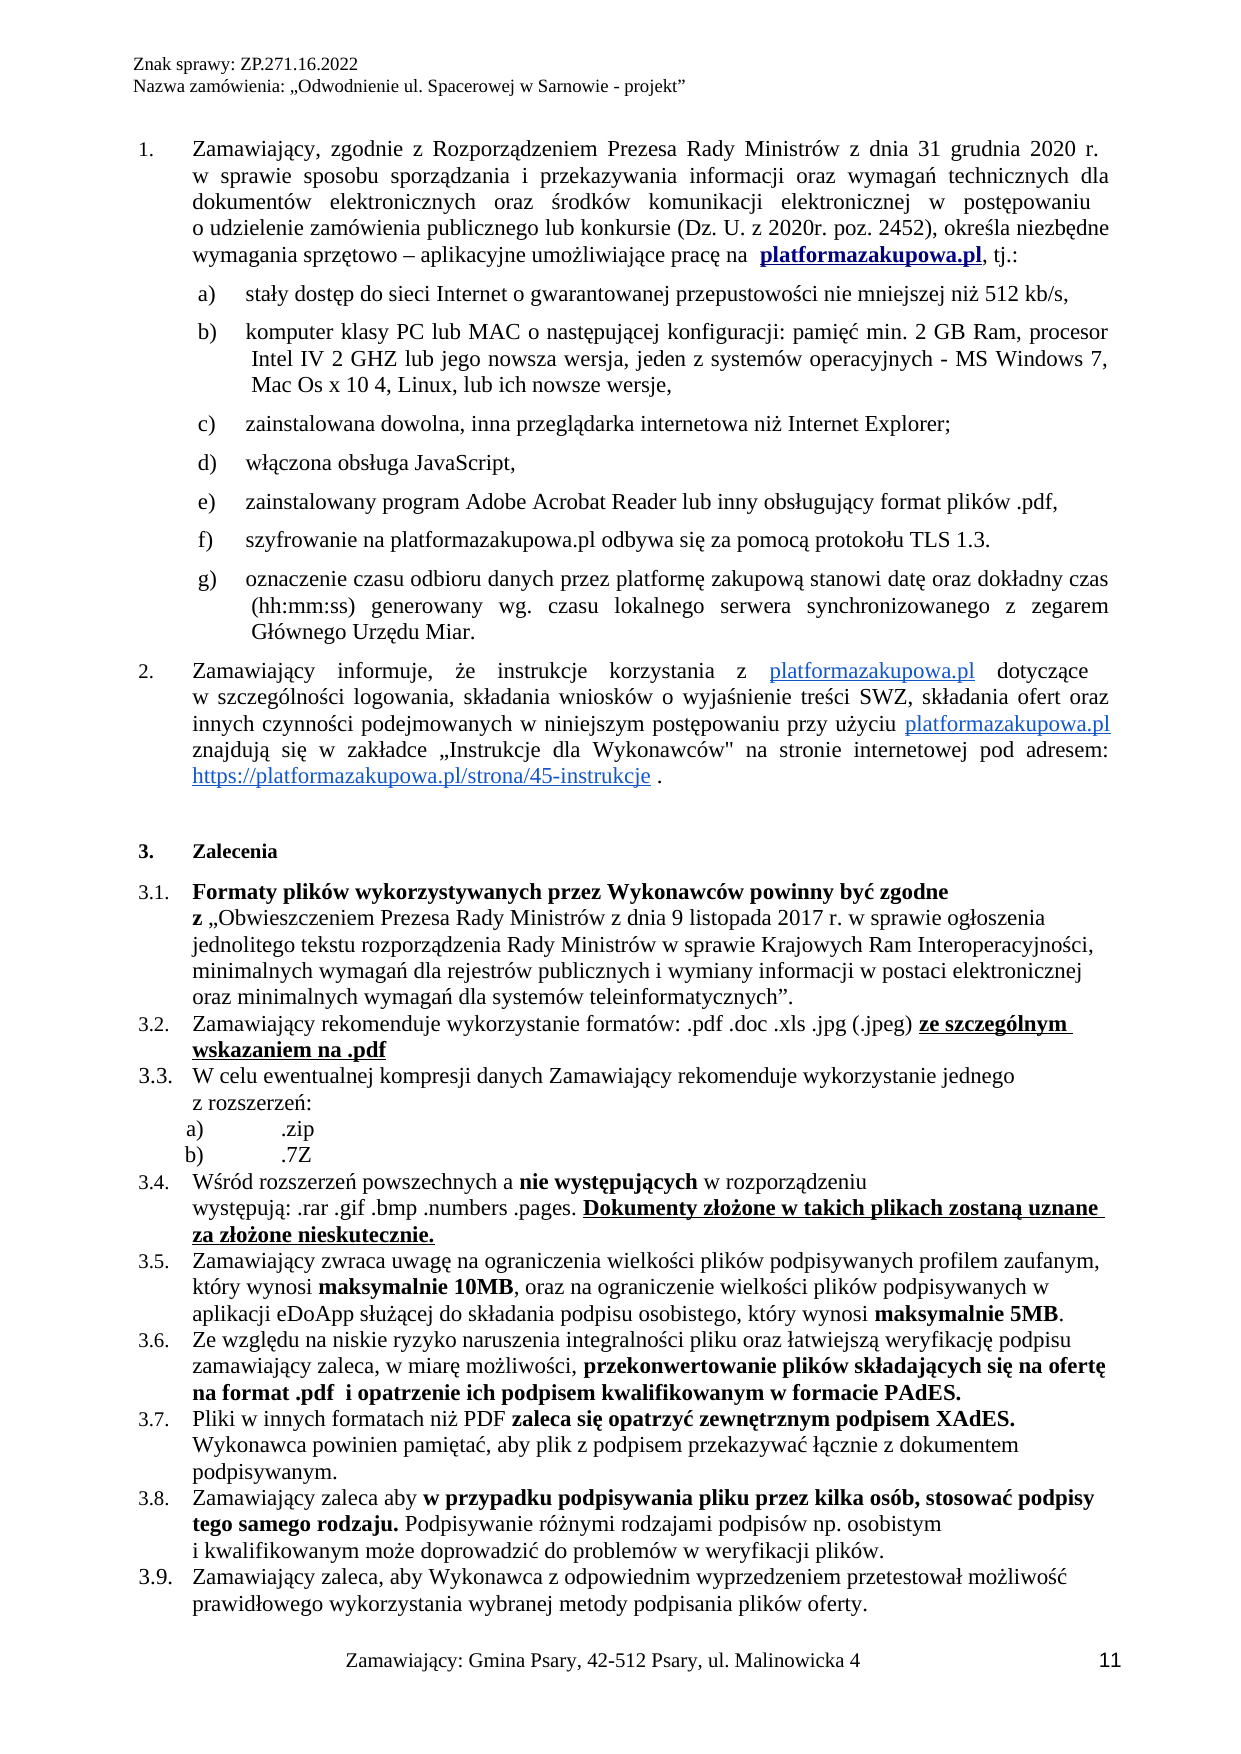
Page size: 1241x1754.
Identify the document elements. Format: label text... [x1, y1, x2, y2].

list Zamawiający zwraca uwagę na ograniczenia wielkości plików podpisywanych profilem zaufanym, który wynosi maksymalnie 10MB, oraz na ograniczenie wielkości plików podpisywanych w aplikacji eDoApp służącej do składania podpisu osobistego, który wynosi maksymalnie 5MB. [133, 1247, 1110, 1326]
list zainstalowany program Adobe Acrobat Reader lub inny obsługujący format plików .pdf, [192, 488, 1110, 514]
list włączona obsługa JavaScript, [192, 449, 1110, 475]
list W celu ewentualnej kompresji danych Zamawiający rekomenduje wykorzystanie jednego z rozszerzeń: [133, 1062, 1110, 1115]
list Pliki w innych formatach niż PDF zaleca się opatrzyć zewnętrznym podpisem XAdES. Wykonawca powinien pamiętać, aby plik z podpisem przekazywać łącznie z dokumentem podpisywanym. [133, 1405, 1110, 1484]
list Formaty plików wykorzystywanych przez Wykonawców powinny być zgodne z „Obwieszczeniem Prezesa Rady Ministrów z dnia 9 listopada 2017 r. w sprawie ogłoszenia jednolitego tekstu rozporządzenia Rady Ministrów w sprawie Krajowych Ram Interoperacyjności, minimalnych wymagań dla rejestrów publicznych i wymiany informacji w postaci elektronicznej oraz minimalnych wymagań dla systemów teleinformatycznych”. [133, 878, 1110, 1010]
list szyfrowanie na platformazakupowa.pl odbywa się za pomocą protokołu TLS 1.3. [192, 527, 1110, 553]
list stały dostęp do sieci Internet o gwarantowanej przepustowości nie mniejszej niż 512 kb/s, [192, 279, 1110, 306]
list Zamawiający rekomenduje wykorzystanie formatów: .pdf .doc .xls .jpg (.jpeg) ze szczególnym wskazaniem na .pdf [133, 1010, 1110, 1062]
list .7Z [204, 1142, 1110, 1168]
list oznaczenie czasu odbioru danych przez platformę zakupową stanowi datę oraz dokładny czas (hh:mm:ss) generowany wg. czasu lokalnego serwera synchronizowanego z zegarem Głównego Urzędu Miar. [192, 565, 1110, 644]
list Zamawiający zaleca aby w przypadku podpisywania pliku przez kilka osób, stosować podpisy tego samego rodzaju. Podpisywanie różnymi rodzajami podpisów np. osobistym i kwalifikowanym może doprowadzić do problemów w weryfikacji plików. [133, 1484, 1110, 1563]
list Zalecenia [133, 839, 1110, 863]
list zainstalowana dowolna, inna przeglądarka internetowa niż Internet Explorer; [192, 410, 1110, 436]
list Zamawiający, zgodnie z Rozporządzeniem Prezesa Rady Ministrów z dnia 31 grudnia 2020 r. w sprawie sposobu sporządzania i przekazywania informacji oraz wymagań technicznych dla dokumentów elektronicznych oraz środków komunikacji elektronicznej w postępowaniu o udzielenie zamówienia publicznego lub konkursie (Dz. U. z 2020r. poz. 2452), określa niezbędne wymagania sprzętowo – aplikacyjne umożliwiające pracę na platformazakupowa.pl, tj.: [133, 135, 1110, 267]
list Ze względu na niskie ryzyko naruszenia integralności pliku oraz łatwiejszą weryfikację podpisu zamawiający zaleca, w miarę możliwości, przekonwertowanie plików składających się na ofertę na format .pdf i opatrzenie ich podpisem kwalifikowanym w formacie PAdES. [133, 1326, 1110, 1405]
list Zamawiający zaleca, aby Wykonawca z odpowiednim wyprzedzeniem przetestował możliwość prawidłowego wykorzystania wybranej metody podpisania plików oferty. [133, 1563, 1110, 1616]
list Zamawiający informuje, że instrukcje korzystania z platformazakupowa.pl dotyczące w szczególności logowania, składania wniosków o wyjaśnienie treści SWZ, składania ofert oraz innych czynności podejmowanych w niniejszym postępowaniu przy użyciu platformazakupowa.pl znajdują się w zakładce „Instrukcje dla Wykonawców" na stronie internetowej pod adresem: https://platformazakupowa.pl/strona/45-instrukcje . [133, 657, 1110, 789]
list Wśród rozszerzeń powszechnych a nie występujących w rozporządzeniu występują: .rar .gif .bmp .numbers .pages. Dokumenty złożone w takich plikach zostaną uznane za złożone nieskutecznie. [133, 1168, 1110, 1247]
list .zip [204, 1115, 1110, 1142]
list komputer klasy PC lub MAC o następującej konfiguracji: pamięć min. 2 GB Ram, procesor Intel IV 2 GHZ lub jego nowsza wersja, jeden z systemów operacyjnych - MS Windows 7, Mac Os x 10 4, Linux, lub ich nowsze wersje, [192, 318, 1110, 397]
